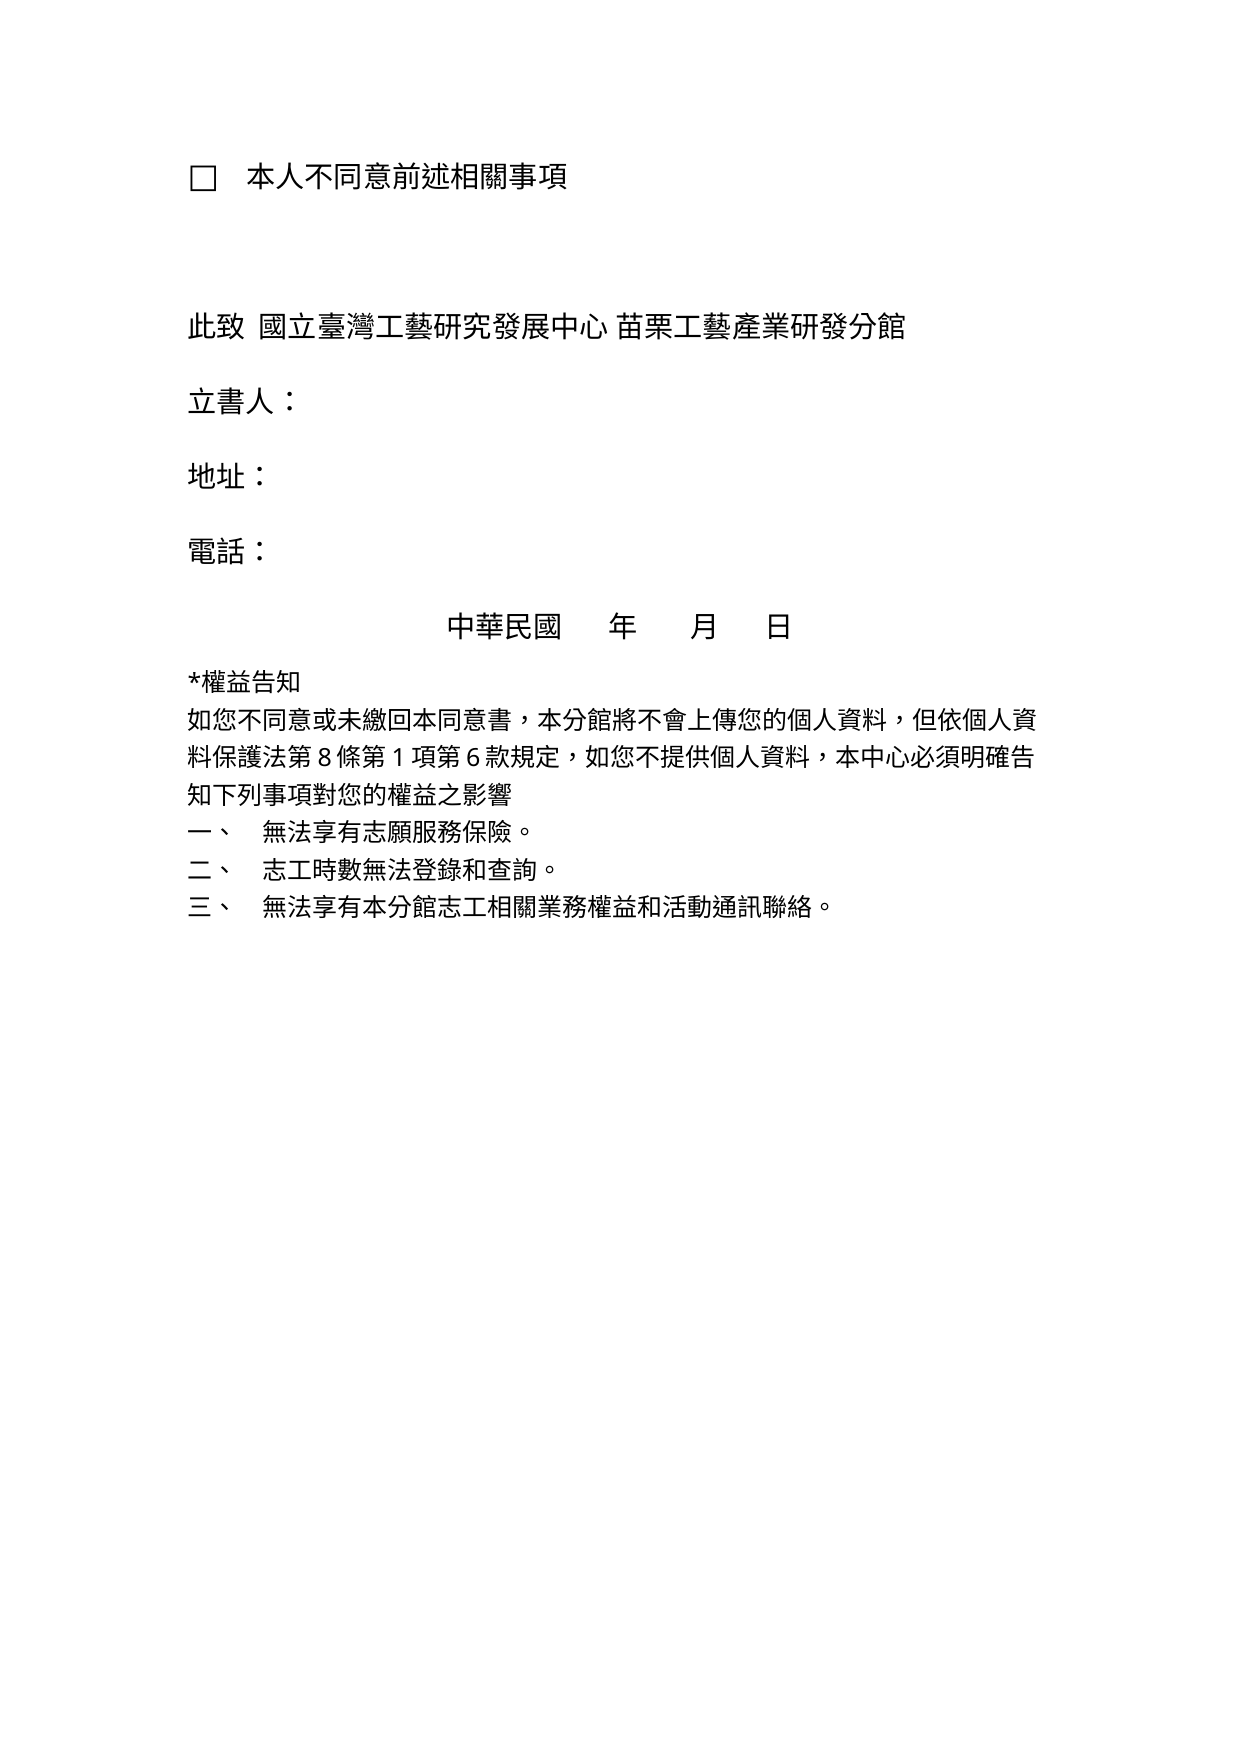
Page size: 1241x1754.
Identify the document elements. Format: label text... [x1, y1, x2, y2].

list 無法享有志願服務保險。 [187, 812, 1053, 850]
text 中華民國 年 月 日 [187, 587, 1053, 662]
list 無法享有本分館志工相關業務權益和活動通訊聯絡。 [187, 887, 1053, 925]
text 立書人： [187, 362, 1053, 437]
list 志工時數無法登錄和查詢。 [187, 850, 1053, 887]
text 如您不同意或未繳回本同意書，本分館將不會上傳您的個人資料，但依個人資料保護法第8條第1項第6款規定，如您不提供個人資料，本中心必須明確告知下列事項對您的權益之影響 [187, 700, 1053, 812]
text 電話： [187, 512, 1053, 587]
text 地址： [187, 437, 1053, 512]
list 本人不同意前述相關事項 [187, 137, 1053, 212]
text 此致 國立臺灣工藝研究發展中心 苗栗工藝產業研發分館 [187, 287, 1053, 362]
text *權益告知 [187, 662, 1053, 700]
